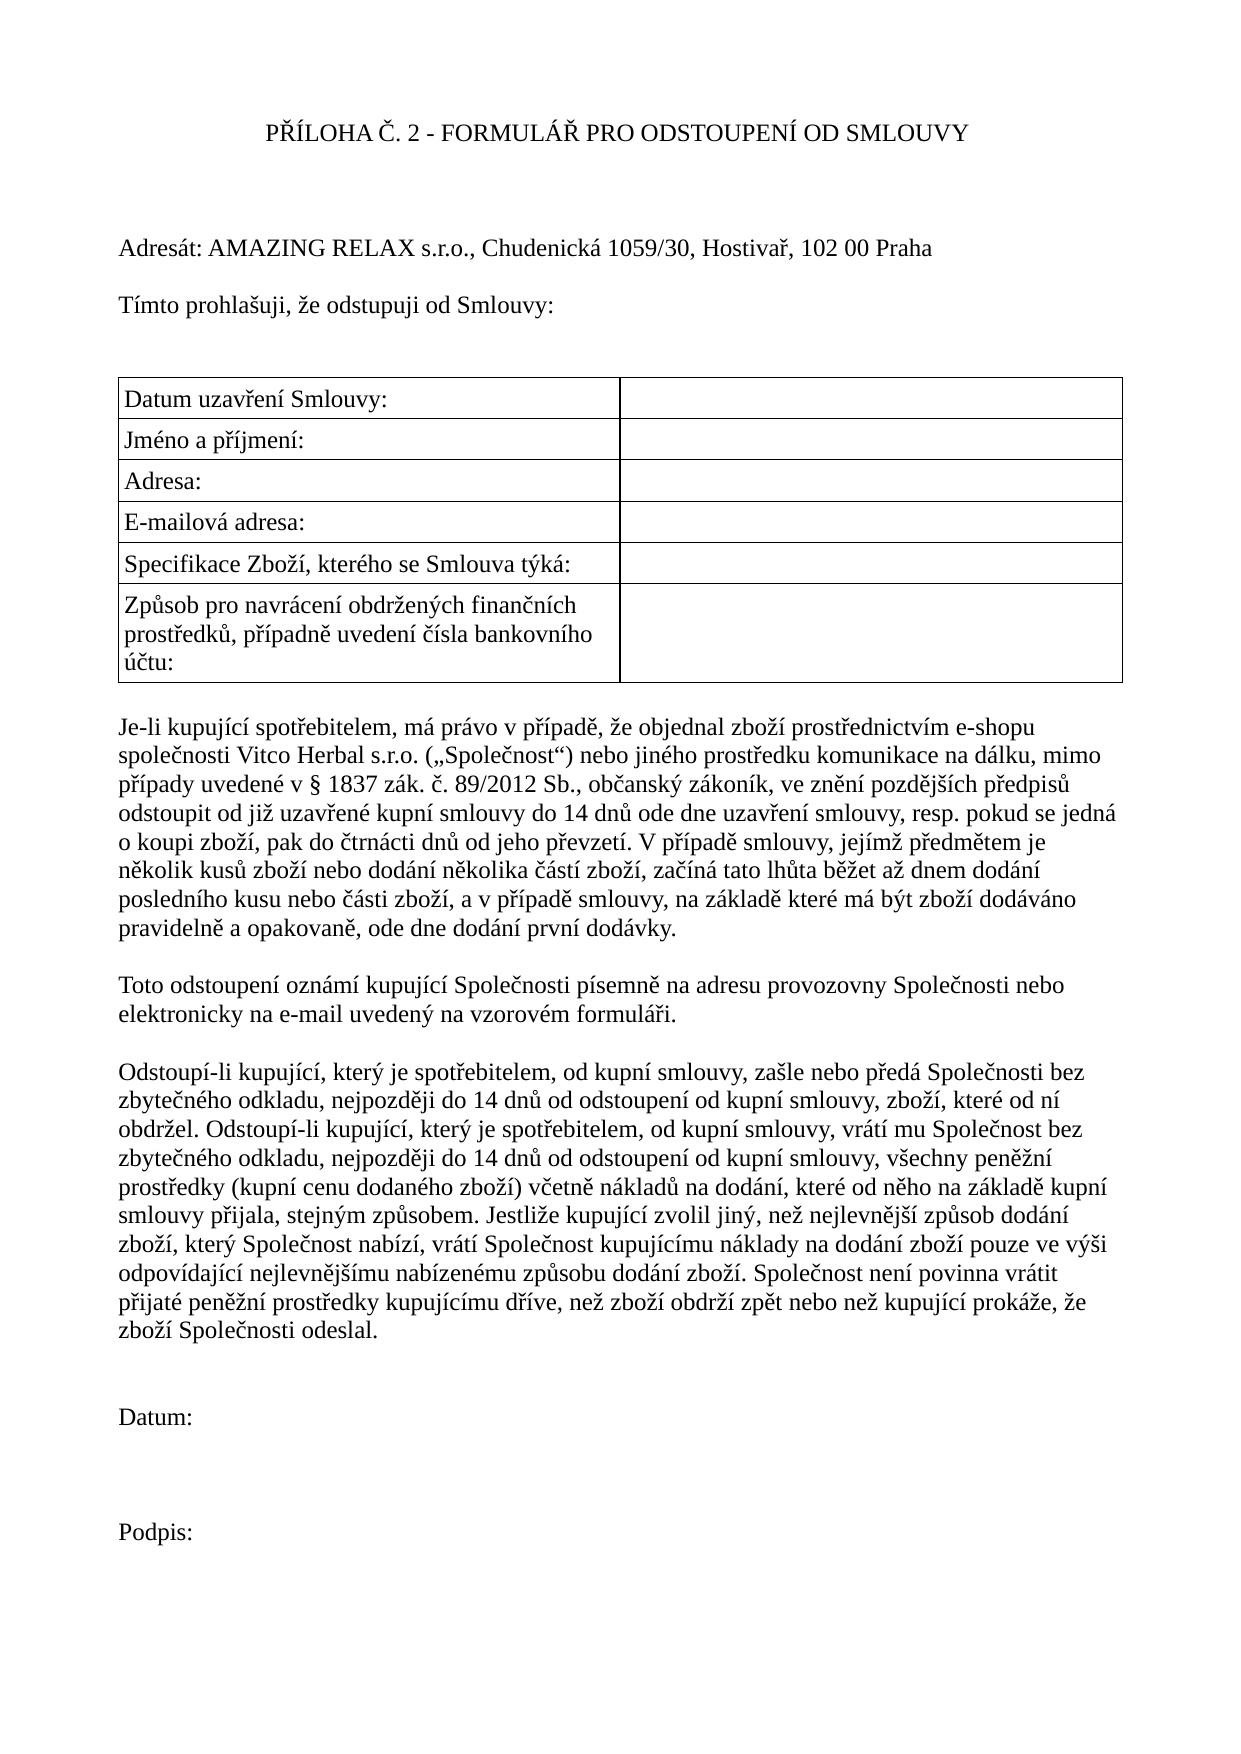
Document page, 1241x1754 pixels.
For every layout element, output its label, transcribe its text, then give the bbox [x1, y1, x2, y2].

text Podpis: [118, 1517, 1122, 1545]
text Datum: [118, 1402, 1122, 1430]
table_header Datum uzavření Smlouvy: [119, 378, 619, 418]
table_cell [621, 460, 1122, 501]
table_cell [621, 584, 1122, 682]
text Adresát: AMAZING RELAX s.r.o., Chudenická 1059/30, Hostivař, 102 00 Praha [118, 233, 1122, 262]
table_cell [621, 502, 1122, 542]
table_cell Způsob pro navrácení obdržených finančních prostředků, případně uvedení čísla bankovního účtu: [119, 584, 619, 682]
table_header [621, 378, 1122, 418]
text Tímto prohlašuji, že odstupuji od Smlouvy: [118, 291, 1122, 319]
table_cell [621, 419, 1122, 459]
table_cell E-mailová adresa: [119, 502, 619, 542]
table_cell [621, 543, 1122, 583]
table_cell Specifikace Zboží, kterého se Smlouva týká: [119, 543, 619, 583]
table_cell Jméno a příjmení: [119, 419, 619, 459]
table_cell Adresa: [119, 460, 619, 501]
text Toto odstoupení oznámí kupující Společnosti písemně na adresu provozovny Společnosti nebo elektronicky na e-mail uvedený na vzorovém formuláři. [118, 970, 1122, 1028]
text PŘÍLOHA Č. 2 - FORMULÁŘ PRO ODSTOUPENÍ OD SMLOUVY [118, 118, 1122, 147]
text Je-li kupující spotřebitelem, má právo v případě, že objednal zboží prostřednictvím e-shopu společnosti Vitco Herbal s.r.o. („Společnost“) nebo jiného prostředku komunikace na dálku, mimo případy uvedené v § 1837 zák. č. 89/2012 Sb., občanský zákoník, ve znění pozdějších předpisů odstoupit od již uzavřené kupní smlouvy do 14 dnů ode dne uzavření smlouvy, resp. pokud se jedná o koupi zboží, pak do čtrnácti dnů od jeho převzetí. V případě smlouvy, jejímž předmětem je několik kusů zboží nebo dodání několika částí zboží, začíná tato lhůta běžet až dnem dodání posledního kusu nebo části zboží, a v případě smlouvy, na základě které má být zboží dodáváno pravidelně a opakovaně, ode dne dodání první dodávky. [118, 712, 1122, 942]
text Odstoupí-li kupující, který je spotřebitelem, od kupní smlouvy, zašle nebo předá Společnosti bez zbytečného odkladu, nejpozději do 14 dnů od odstoupení od kupní smlouvy, zboží, které od ní obdržel. Odstoupí-li kupující, který je spotřebitelem, od kupní smlouvy, vrátí mu Společnost bez zbytečného odkladu, nejpozději do 14 dnů od odstoupení od kupní smlouvy, všechny peněžní prostředky (kupní cenu dodaného zboží) včetně nákladů na dodání, které od něho na základě kupní smlouvy přijala, stejným způsobem. Jestliže kupující zvolil jiný, než nejlevnější způsob dodání zboží, který Společnost nabízí, vrátí Společnost kupujícímu náklady na dodání zboží pouze ve výši odpovídající nejlevnějšímu nabízenému způsobu dodání zboží. Společnost není povinna vrátit přijaté peněžní prostředky kupujícímu dříve, než zboží obdrží zpět nebo než kupující prokáže, že zboží Společnosti odeslal. [118, 1057, 1122, 1344]
